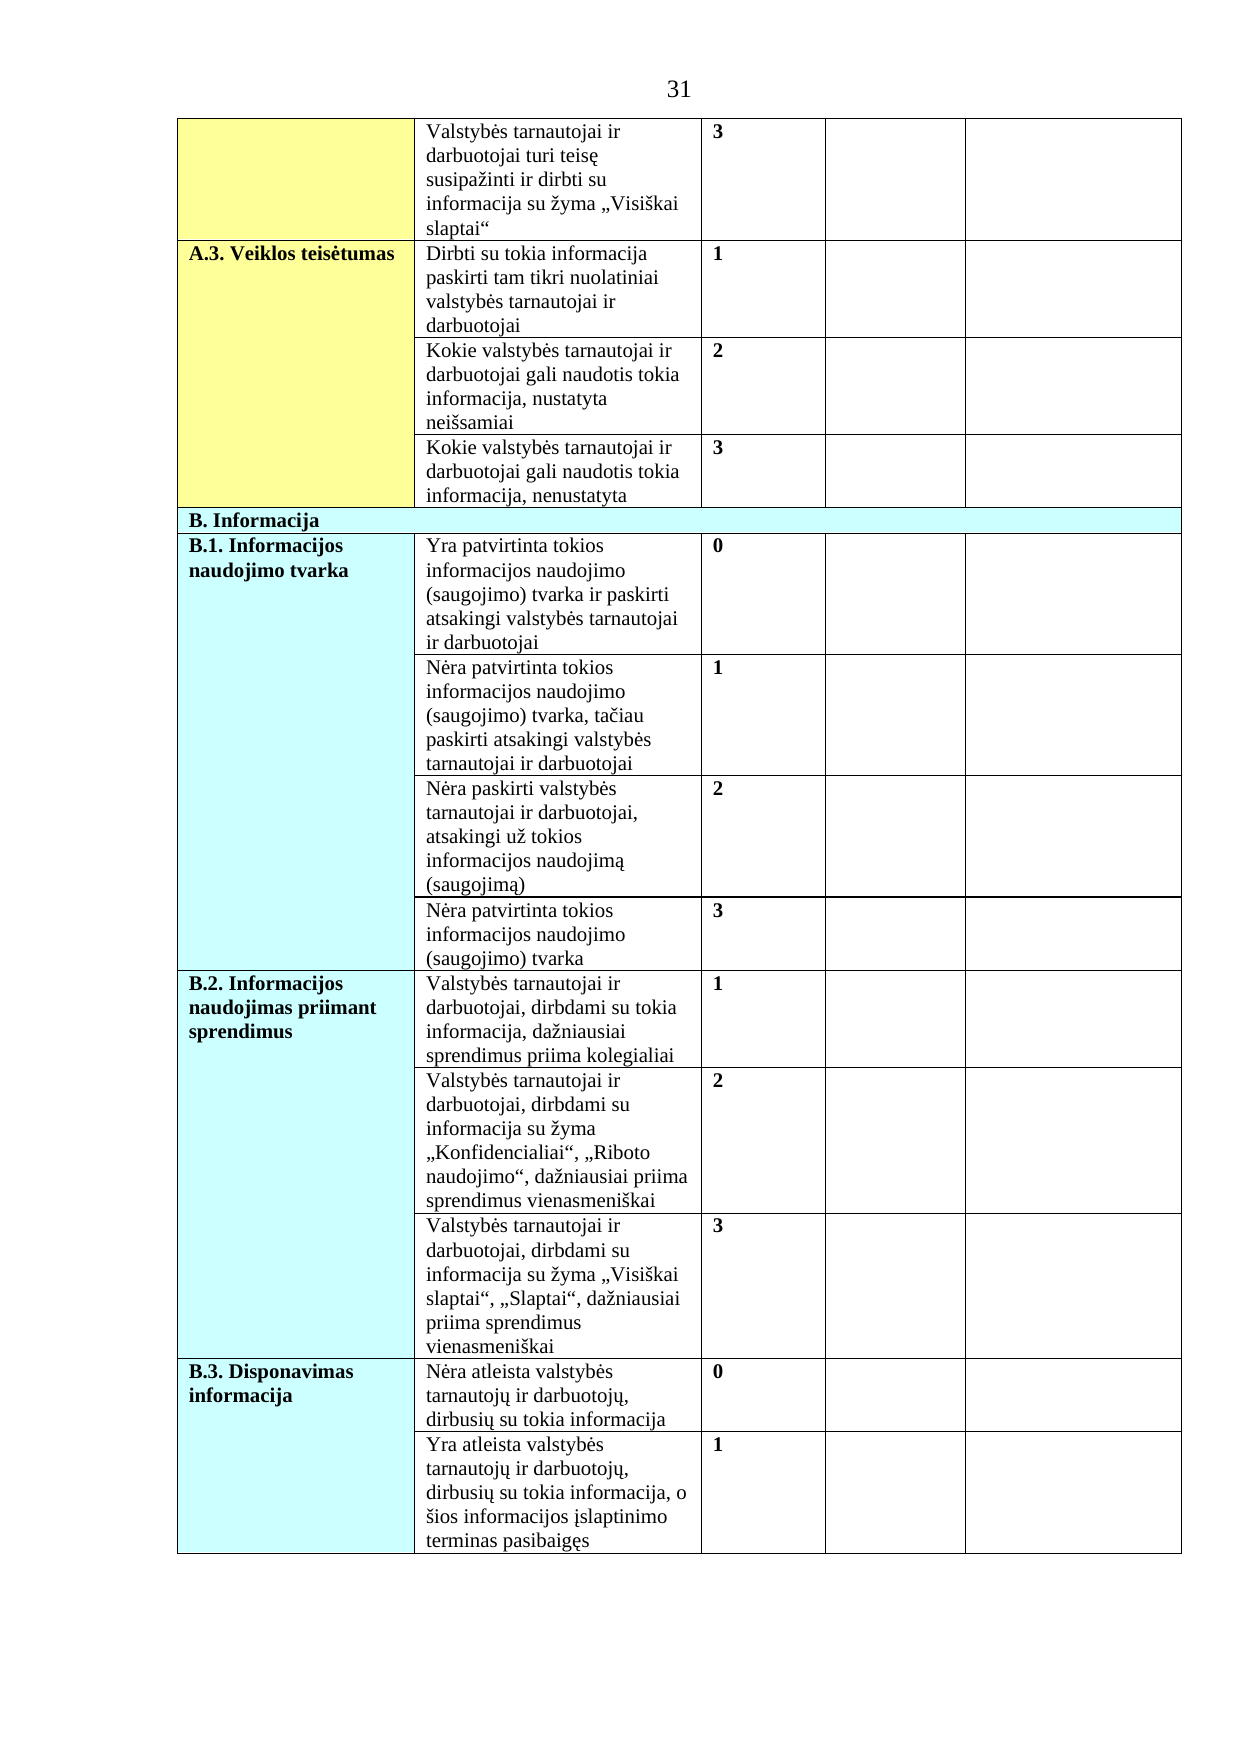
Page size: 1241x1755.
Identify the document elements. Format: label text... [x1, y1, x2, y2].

table_cell Nėra patvirtinta tokios informacijos naudojimo (saugojimo) tvarka, tačiau paskirti atsakingi valstybės tarnautojai ir darbuotojai [415, 655, 701, 775]
table_cell 1 [702, 655, 825, 775]
table_cell 3 [702, 435, 825, 507]
table_cell Nėra atleista valstybės tarnautojų ir darbuotojų, dirbusių su tokia informacija [415, 1359, 701, 1431]
table_cell Dirbti su tokia informacija paskirti tam tikri nuolatiniai valstybės tarnautojai ir darbuotojai [415, 241, 701, 337]
table_cell 2 [702, 776, 825, 896]
table_cell Nėra paskirti valstybės tarnautojai ir darbuotojai, atsakingi už tokios informacijos naudojimą (saugojimą) [415, 776, 701, 896]
table_cell Valstybės tarnautojai ir darbuotojai, dirbdami su tokia informacija, dažniausiai sprendimus priima kolegialiai [415, 971, 701, 1067]
table_cell [966, 338, 1181, 434]
table_cell 3 [702, 898, 825, 970]
table_cell [966, 898, 1181, 970]
table_cell [826, 534, 965, 654]
table_cell Valstybės tarnautojai ir darbuotojai, dirbdami su informacija su žyma „Konfidencialiai“, „Riboto naudojimo“, dažniausiai priima sprendimus vienasmeniškai [415, 1068, 701, 1212]
table_cell Yra patvirtinta tokios informacijos naudojimo (saugojimo) tvarka ir paskirti atsakingi valstybės tarnautojai ir darbuotojai [415, 534, 701, 654]
table_cell 0 [702, 534, 825, 654]
table_cell [826, 1214, 965, 1358]
table_cell [966, 1359, 1181, 1431]
table_cell 2 [702, 338, 825, 434]
table_cell [966, 1432, 1181, 1552]
table_cell [966, 435, 1181, 507]
table_cell Yra atleista valstybės tarnautojų ir darbuotojų, dirbusių su tokia informacija, o šios informacijos įslaptinimo terminas pasibaigęs [415, 1432, 701, 1552]
table_cell [826, 971, 965, 1067]
table_cell [826, 435, 965, 507]
table_cell [966, 776, 1181, 896]
table_cell 3 [702, 1214, 825, 1358]
table_cell [826, 655, 965, 775]
table_cell 1 [702, 1432, 825, 1552]
table_cell B.2. Informacijos naudojimas priimant sprendimus [178, 971, 414, 1358]
table_cell Nėra patvirtinta tokios informacijos naudojimo (saugojimo) tvarka [415, 898, 701, 970]
table_cell [966, 119, 1181, 239]
table_cell [826, 119, 965, 239]
table_cell [966, 655, 1181, 775]
table_cell Kokie valstybės tarnautojai ir darbuotojai gali naudotis tokia informacija, nenustatyta [415, 435, 701, 507]
table_cell 0 [702, 1359, 825, 1431]
table_cell B. Informacija [178, 508, 1181, 532]
table_cell [826, 898, 965, 970]
table_cell A.3. Veiklos teisėtumas [178, 241, 414, 507]
table_cell Valstybės tarnautojai ir darbuotojai, dirbdami su informacija su žyma „Visiškai slaptai“, „Slaptai“, dažniausiai priima sprendimus vienasmeniškai [415, 1214, 701, 1358]
table_cell 3 [702, 119, 825, 239]
table_cell [966, 534, 1181, 654]
table_cell [966, 1068, 1181, 1212]
table_cell 1 [702, 971, 825, 1067]
table_cell [826, 241, 965, 337]
table_cell 1 [702, 241, 825, 337]
table_cell [826, 1359, 965, 1431]
table_cell 2 [702, 1068, 825, 1212]
table_cell [826, 1432, 965, 1552]
table_cell B.3. Disponavimas informacija [178, 1359, 414, 1552]
table_cell B.1. Informacijos naudojimo tvarka [178, 534, 414, 970]
table_cell Kokie valstybės tarnautojai ir darbuotojai gali naudotis tokia informacija, nustatyta neišsamiai [415, 338, 701, 434]
table_cell [966, 241, 1181, 337]
table_cell Valstybės tarnautojai ir darbuotojai turi teisę susipažinti ir dirbti su informacija su žyma „Visiškai slaptai“ [415, 119, 701, 239]
table_cell [826, 1068, 965, 1212]
table_cell [826, 776, 965, 896]
table_cell [826, 338, 965, 434]
table_cell [966, 1214, 1181, 1358]
table_cell [178, 119, 414, 239]
table_cell [966, 971, 1181, 1067]
